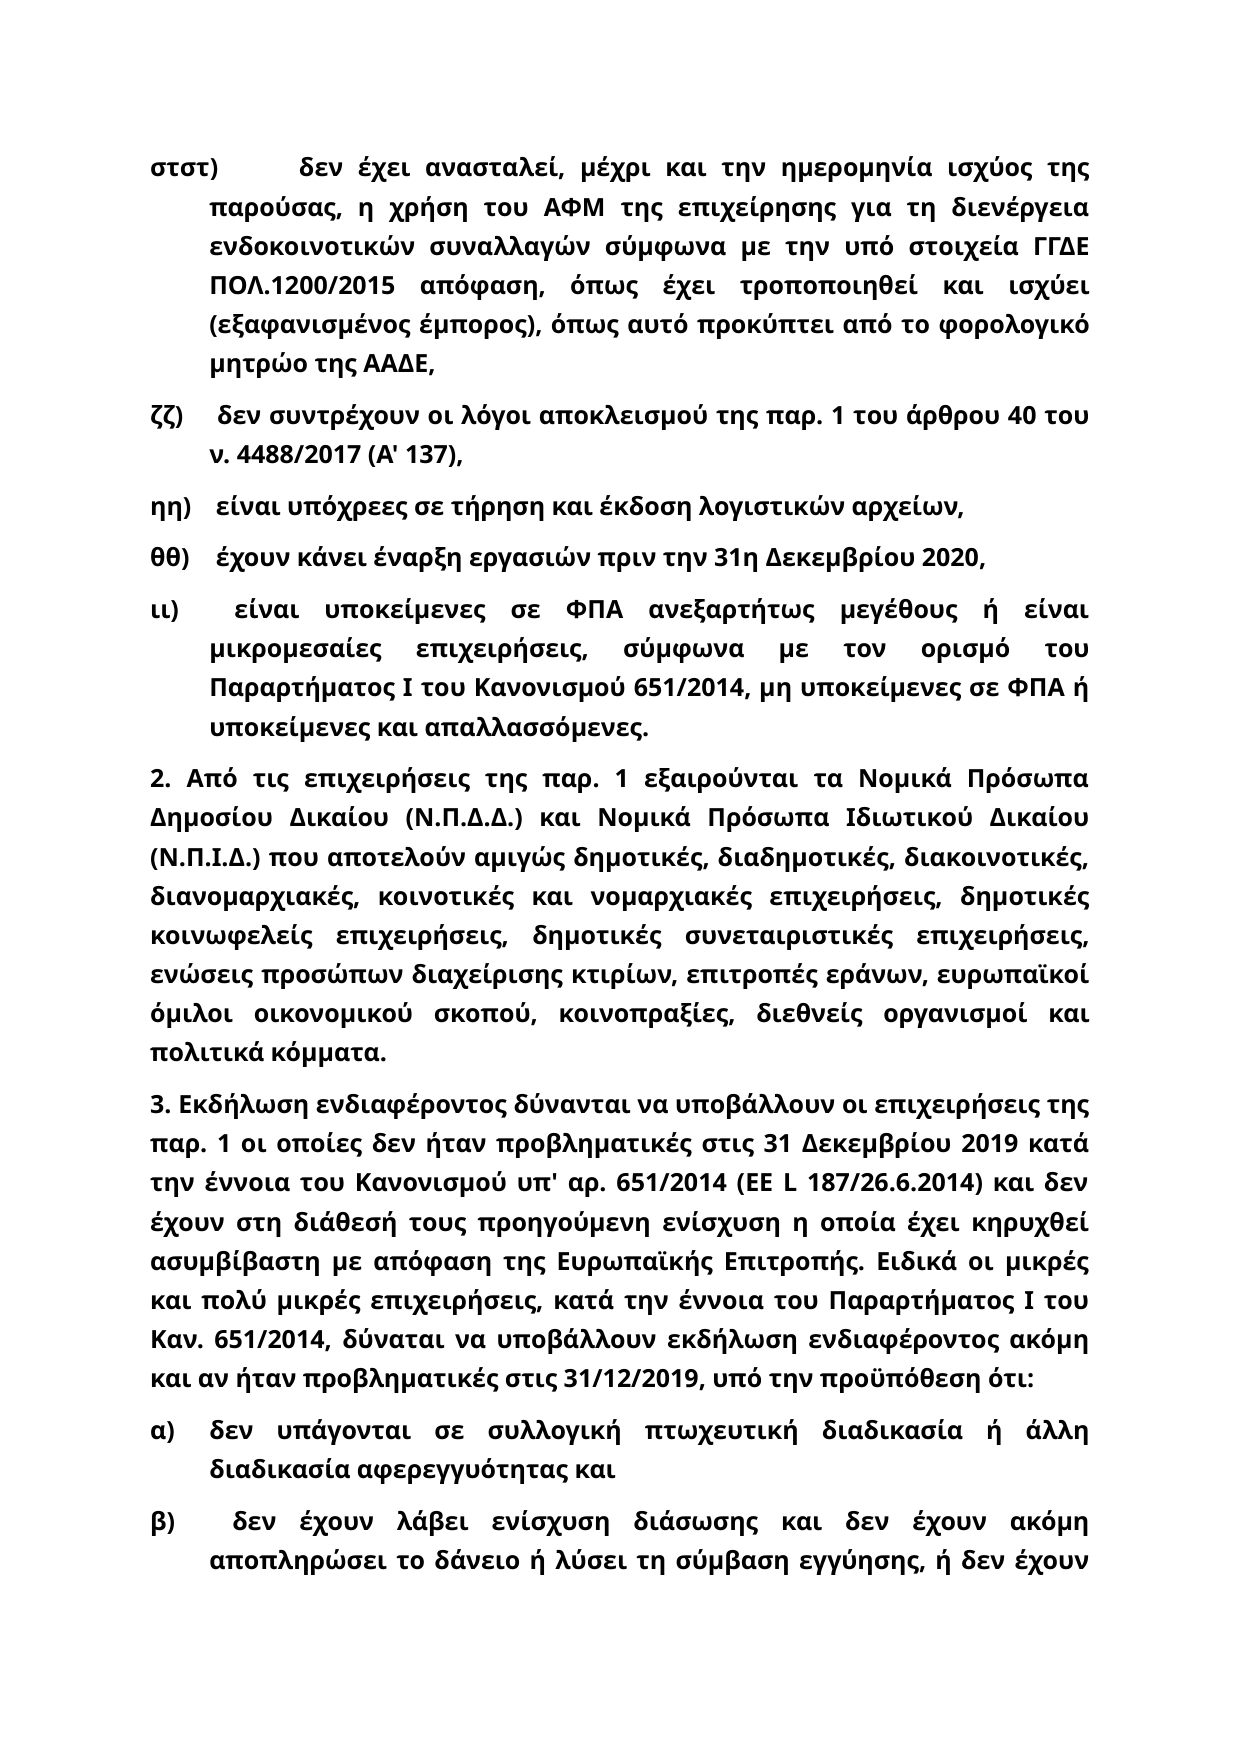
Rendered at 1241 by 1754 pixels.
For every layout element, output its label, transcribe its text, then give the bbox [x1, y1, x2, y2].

text 2. Από τις επιχειρήσεις της παρ. 1 εξαιρούνται τα Νομικά Πρόσωπα Δημοσίου Δικαίου (Ν.Π.Δ.Δ.) και Νομικά Πρόσωπα Ιδιωτικού Δικαίου (Ν.Π.Ι.Δ.) που αποτελούν αμιγώς δημοτικές, διαδημοτικές, διακοινοτικές, διανομαρχιακές, κοινοτικές και νομαρχιακές επιχειρήσεις, δημοτικές κοινωφελείς επιχειρήσεις, δημοτικές συνεταιριστικές επιχειρήσεις, ενώσεις προσώπων διαχείρισης κτιρίων, επιτροπές εράνων, ευρωπαϊκοί όμιλοι οικονομικού σκοπού, κοινοπραξίες, διεθνείς οργανισμοί και πολιτικά κόμματα. [150, 761, 1090, 1069]
list θθ) έχουν κάνει έναρξη εργασιών πριν την 31η Δεκεμβρίου 2020, [150, 540, 1090, 574]
list ζζ) δεν συντρέχουν οι λόγοι αποκλεισμού της παρ. 1 του άρθρου 40 του ν. 4488/2017 (Α' 137), [150, 397, 1090, 471]
list β) δεν έχουν λάβει ενίσχυση διάσωσης και δεν έχουν ακόμη αποπληρώσει το δάνειο ή λύσει τη σύμβαση εγγύησης, ή δεν έχουν [150, 1503, 1090, 1577]
list ιι) είναι υποκείμενες σε ΦΠΑ ανεξαρτήτως μεγέθους ή είναι μικρομεσαίες επιχειρήσεις, σύμφωνα με τον ορισμό του Παραρτήματος Ι του Κανονισμού 651/2014, μη υποκείμενες σε ΦΠΑ ή υποκείμενες και απαλλασσόμενες. [150, 592, 1090, 743]
text 3. Εκδήλωση ενδιαφέροντος δύνανται να υποβάλλουν οι επιχειρήσεις της παρ. 1 οι οποίες δεν ήταν προβληματικές στις 31 Δεκεμβρίου 2019 κατά την έννοια του Κανονισμού υπ' αρ. 651/2014 (ΕΕ L 187/26.6.2014) και δεν έχουν στη διάθεσή τους προηγούμενη ενίσχυση η οποία έχει κηρυχθεί ασυμβίβαστη με απόφαση της Ευρωπαϊκής Επιτροπής. Ειδικά οι μικρές και πολύ μικρές επιχειρήσεις, κατά την έννοια του Παραρτήματος Ι του Καν. 651/2014, δύναται να υποβάλλουν εκδήλωση ενδιαφέροντος ακόμη και αν ήταν προβληματικές στις 31/12/2019, υπό την προϋπόθεση ότι: [150, 1087, 1090, 1395]
list στστ) δεν έχει ανασταλεί, μέχρι και την ημερομηνία ισχύος της παρούσας, η χρήση του ΑΦΜ της επιχείρησης για τη διενέργεια ενδοκοινοτικών συναλλαγών σύμφωνα με την υπό στοιχεία ΓΓΔΕ ΠΟΛ.1200/2015 απόφαση, όπως έχει τροποποιηθεί και ισχύει (εξαφανισμένος έμπορος), όπως αυτό προκύπτει από το φορολογικό μητρώο της ΑΑΔΕ, [150, 150, 1090, 380]
list α) δεν υπάγονται σε συλλογική πτωχευτική διαδικασία ή άλλη διαδικασία αφερεγγυότητας και [150, 1412, 1090, 1486]
list ηη) είναι υπόχρεες σε τήρηση και έκδοση λογιστικών αρχείων, [150, 488, 1090, 522]
